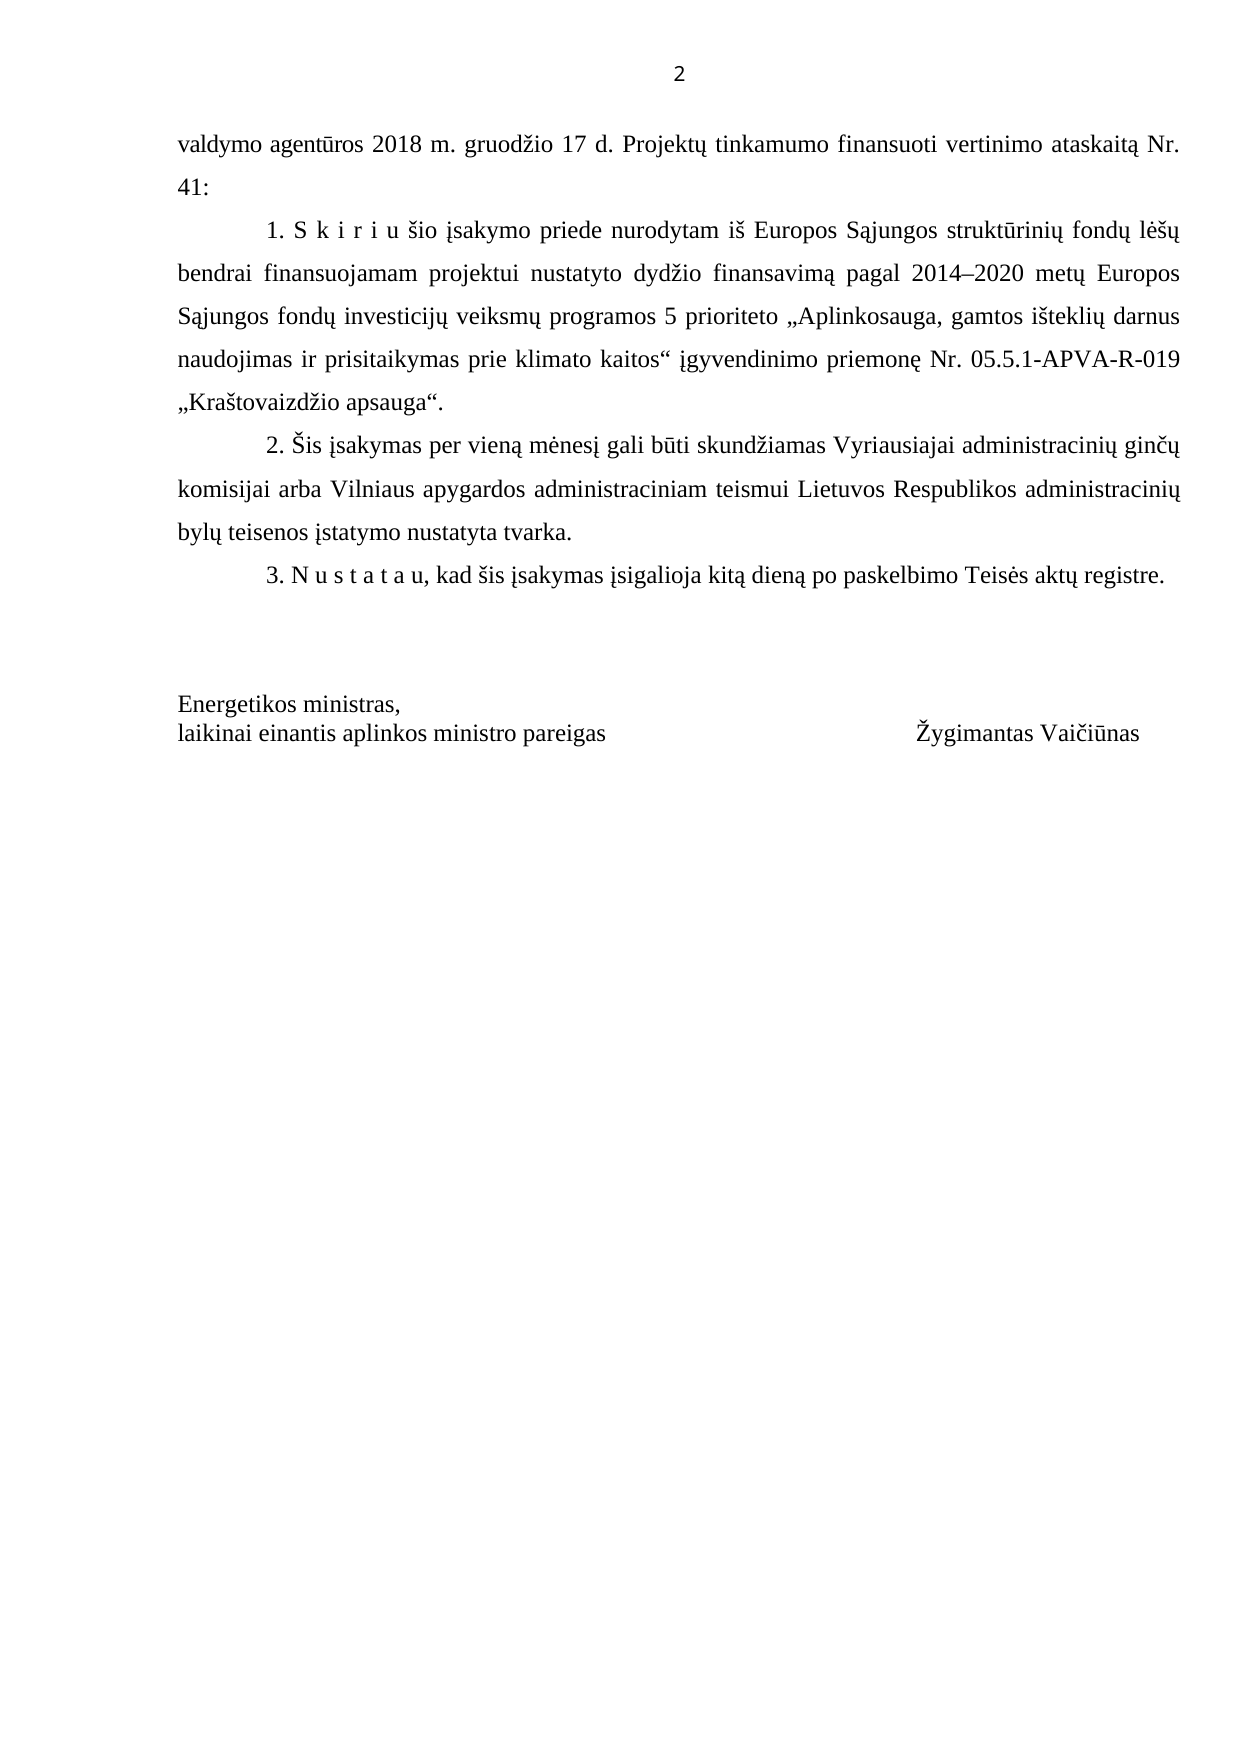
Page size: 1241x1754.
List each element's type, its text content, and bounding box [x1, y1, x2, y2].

text valdymo agentūros 2018 m. gruodžio 17 d. Projektų tinkamumo finansuoti vertinimo ataskaitą Nr. 41: [177, 129, 1181, 201]
text 1. S k i r i u šio įsakymo priede nurodytam iš Europos Sąjungos struktūrinių fondų lėšų bendrai finansuojamam projektui nustatyto dydžio finansavimą pagal 2014–2020 metų Europos Sąjungos fondų investicijų veiksmų programos 5 prioriteto „Aplinkosauga, gamtos išteklių darnus naudojimas ir prisitaikymas prie klimato kaitos“ įgyvendinimo priemonę Nr. 05.5.1-APVA-R-019 „Kraštovaizdžio apsauga“. [177, 215, 1181, 416]
text 2. Šis įsakymas per vieną mėnesį gali būti skundžiamas Vyriausiajai administracinių ginčų komisijai arba Vilniaus apygardos administraciniam teismui Lietuvos Respublikos administracinių bylų teisenos įstatymo nustatyta tvarka. [177, 431, 1181, 546]
text Energetikos ministras, [177, 689, 1181, 718]
text 3. N u s t a t a u, kad šis įsakymas įsigalioja kitą dieną po paskelbimo Teisės aktų registre. [177, 560, 1181, 589]
text laikinai einantis aplinkos ministro pareigas Žygimantas Vaičiūnas [177, 718, 1181, 747]
